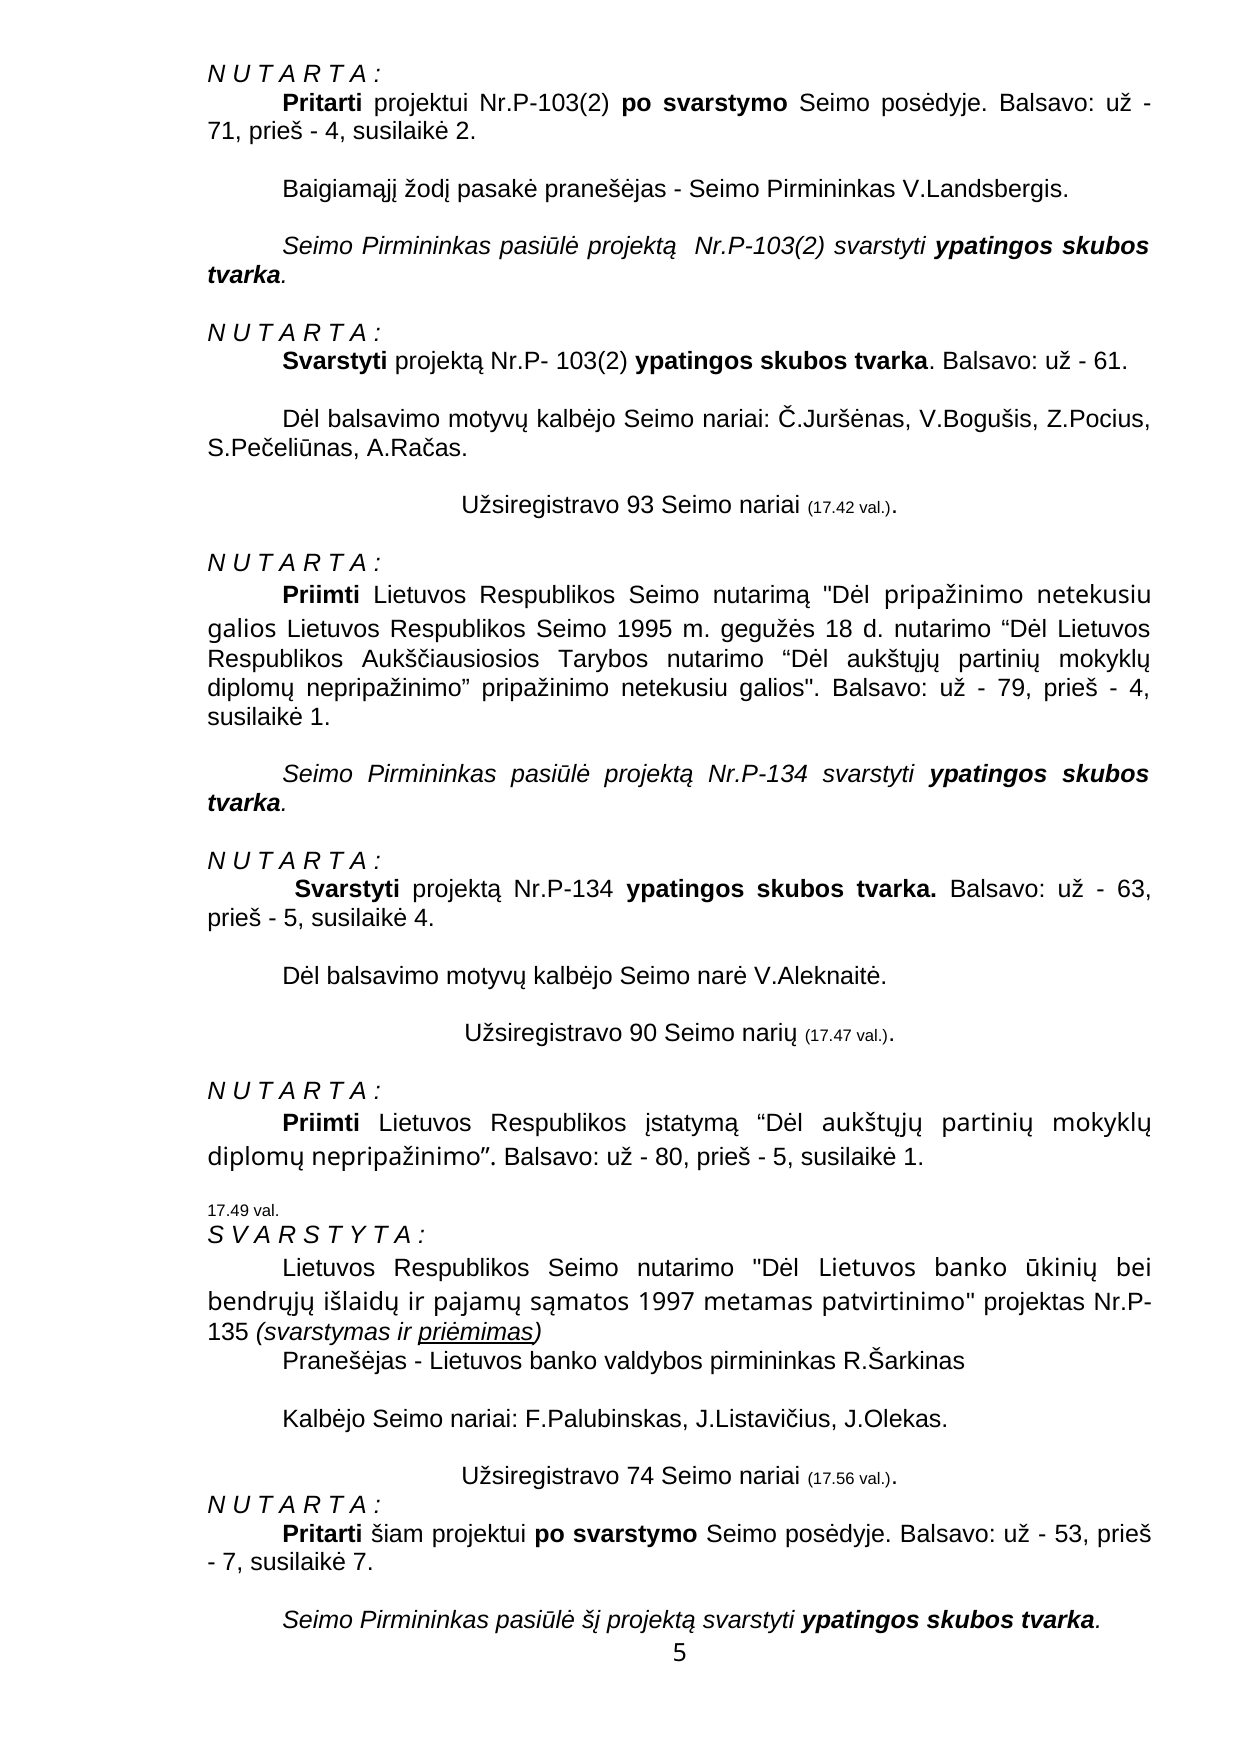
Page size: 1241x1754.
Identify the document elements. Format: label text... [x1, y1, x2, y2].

text N U T A R T A : [207, 317, 1152, 346]
text N U T A R T A : [207, 59, 1152, 87]
text Priimti Lietuvos Respublikos Seimo nutarimą "Dėl pripažinimo netekusiu galios Lietuvos Respublikos Seimo 1995 m. gegužės 18 d. nutarimo “Dėl Lietuvos Respublikos Aukščiausiosios Tarybos nutarimo “Dėl aukštųjų partinių mokyklų diplomų nepripažinimo” pripažinimo netekusiu galios". Balsavo: už - 79, prieš - 4, susilaikė 1. [207, 576, 1152, 731]
text Kalbėjo Seimo nariai: F.Palubinskas, J.Listavičius, J.Olekas. [207, 1403, 1152, 1432]
text Seimo Pirmininkas pasiūlė šį projektą svarstyti ypatingos skubos tvarka. [207, 1605, 1152, 1633]
text Pritarti projektui Nr.P-103(2) po svarstymo Seimo posėdyje. Balsavo: už - 71, prieš - 4, susilaikė 2. [207, 87, 1152, 145]
text Užsiregistravo 74 Seimo nariai (17.56 val.). [207, 1461, 1152, 1490]
text Svarstyti projektą Nr.P-134 ypatingos skubos tvarka. Balsavo: už - 63, prieš - 5, susilaikė 4. [207, 874, 1152, 932]
text Priimti Lietuvos Respublikos įstatymą “Dėl aukštųjų partinių mokyklų diplomų nepripažinimo”. Balsavo: už - 80, prieš - 5, susilaikė 1. [207, 1104, 1152, 1172]
text Dėl balsavimo motyvų kalbėjo Seimo narė V.Aleknaitė. [207, 961, 1152, 989]
text N U T A R T A : [207, 1076, 1152, 1104]
text N U T A R T A : [207, 1490, 1152, 1518]
text Svarstyti projektą Nr.P- 103(2) ypatingos skubos tvarka. Balsavo: už - 61. [207, 346, 1152, 375]
text Užsiregistravo 93 Seimo nariai (17.42 val.). [207, 490, 1152, 519]
text S V A R S T Y T A : [207, 1220, 1152, 1249]
text Užsiregistravo 90 Seimo narių (17.47 val.). [207, 1018, 1152, 1047]
text Pranešėjas - Lietuvos banko valdybos pirmininkas R.Šarkinas [207, 1346, 1152, 1375]
text Seimo Pirmininkas pasiūlė projektą Nr.P-134 svarstyti ypatingos skubos tvarka. [207, 759, 1152, 817]
text Dėl balsavimo motyvų kalbėjo Seimo nariai: Č.Juršėnas, V.Bogušis, Z.Pocius, S.Pečeliūnas, A.Račas. [207, 404, 1152, 461]
text 17.49 val. [207, 1201, 1152, 1220]
text N U T A R T A : [207, 846, 1152, 874]
text Baigiamąjį žodį pasakė pranešėjas - Seimo Pirmininkas V.Landsbergis. [207, 174, 1152, 202]
text Pritarti šiam projektui po svarstymo Seimo posėdyje. Balsavo: už - 53, prieš - 7, susilaikė 7. [207, 1518, 1152, 1576]
text Seimo Pirmininkas pasiūlė projektą Nr.P-103(2) svarstyti ypatingos skubos tvarka. [207, 231, 1152, 289]
text N U T A R T A : [207, 547, 1152, 576]
text Lietuvos Respublikos Seimo nutarimo "Dėl Lietuvos banko ūkinių bei bendrųjų išlaidų ir pajamų sąmatos 1997 metamas patvirtinimo" projektas Nr.P-135 (svarstymas ir priėmimas) [207, 1249, 1152, 1346]
